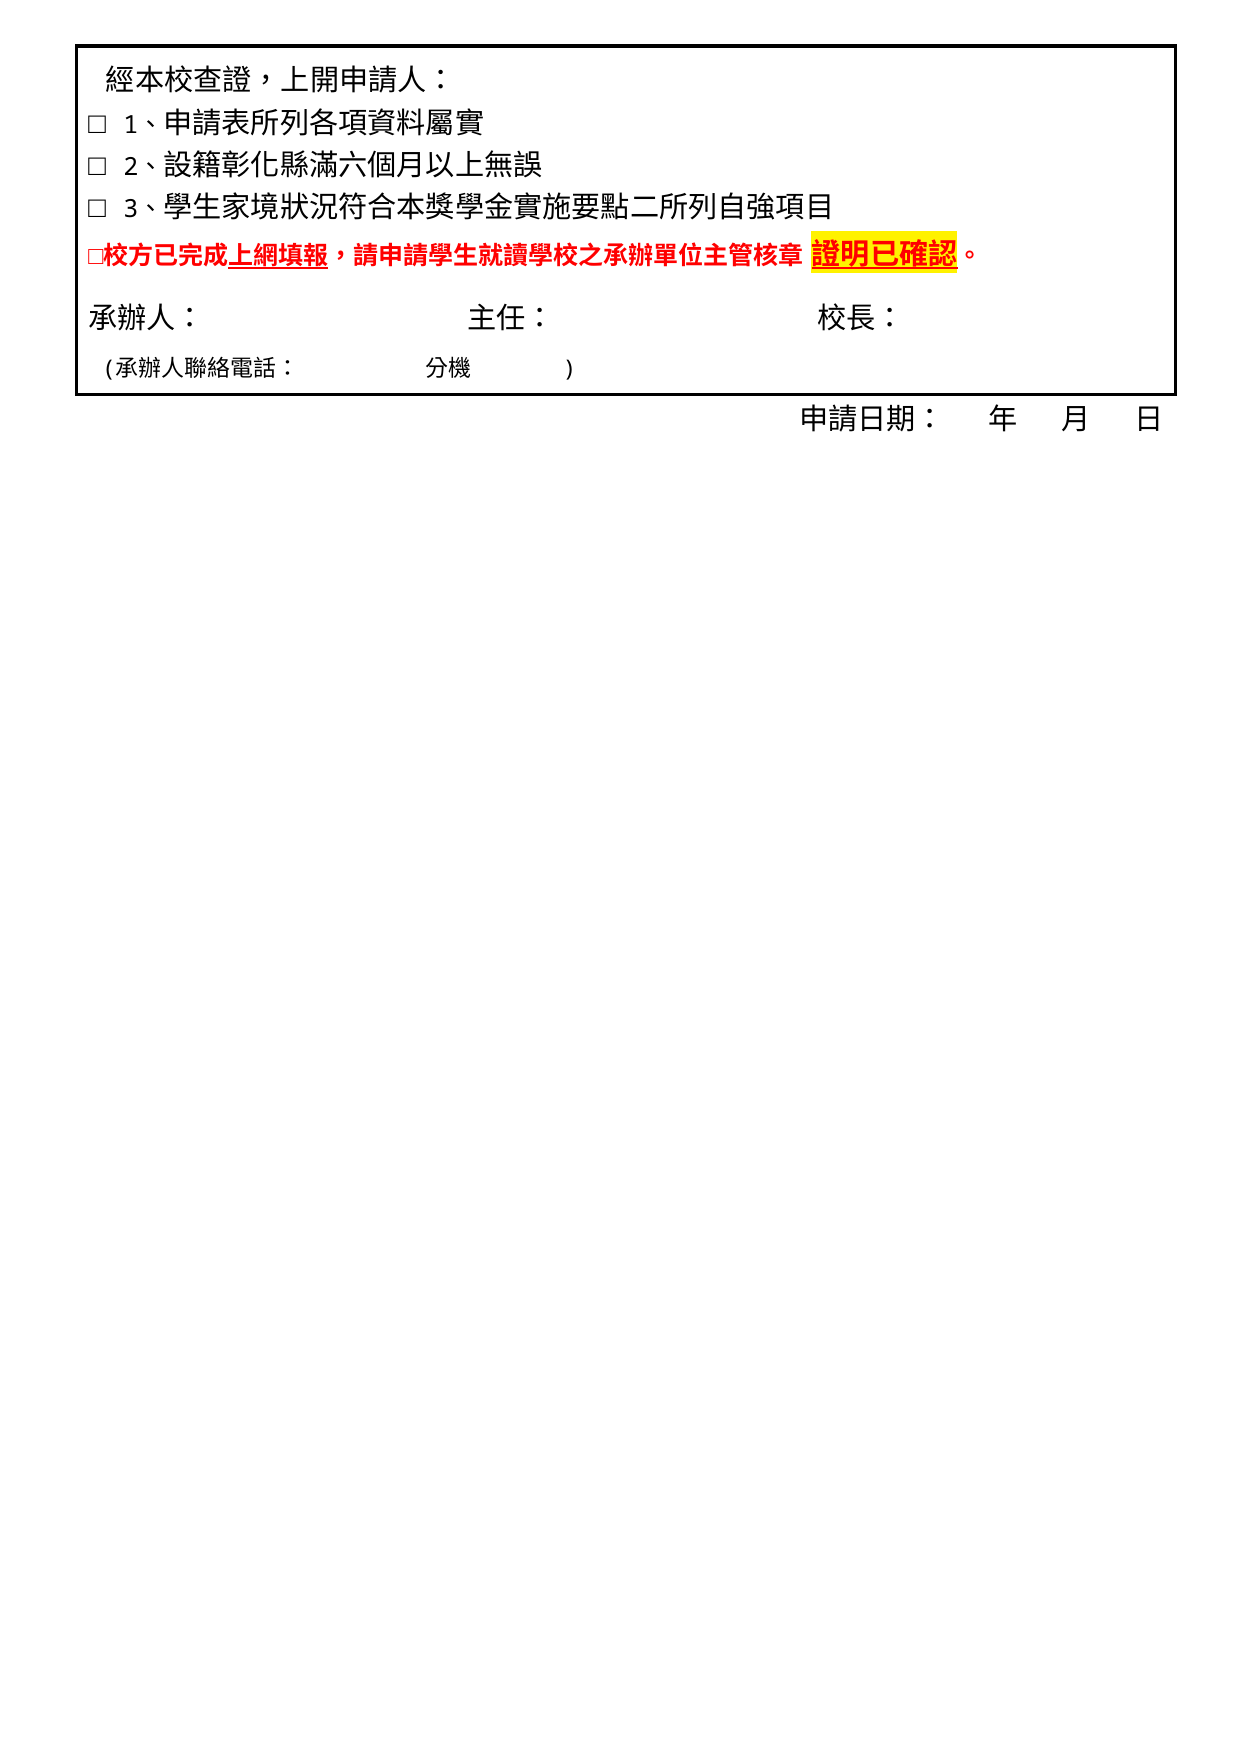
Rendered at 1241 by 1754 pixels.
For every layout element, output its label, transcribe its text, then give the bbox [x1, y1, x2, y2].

text 申請日期： 年 月 日 [21, 396, 1163, 438]
table_cell 經本校查證，上開申請人： □ 1、申請表所列各項資料屬實 □ 2、設籍彰化縣滿六個月以上無誤 □ 3、學生家境狀況符合本獎學金實施要點二所列自強項目 □校方已完成上網填報，請申請學生就讀學校之承辦單位主管核章 證明已確認。 承辦人： 主任： 校長： (承辦人聯絡電話： 分機 ) [78, 48, 1174, 392]
